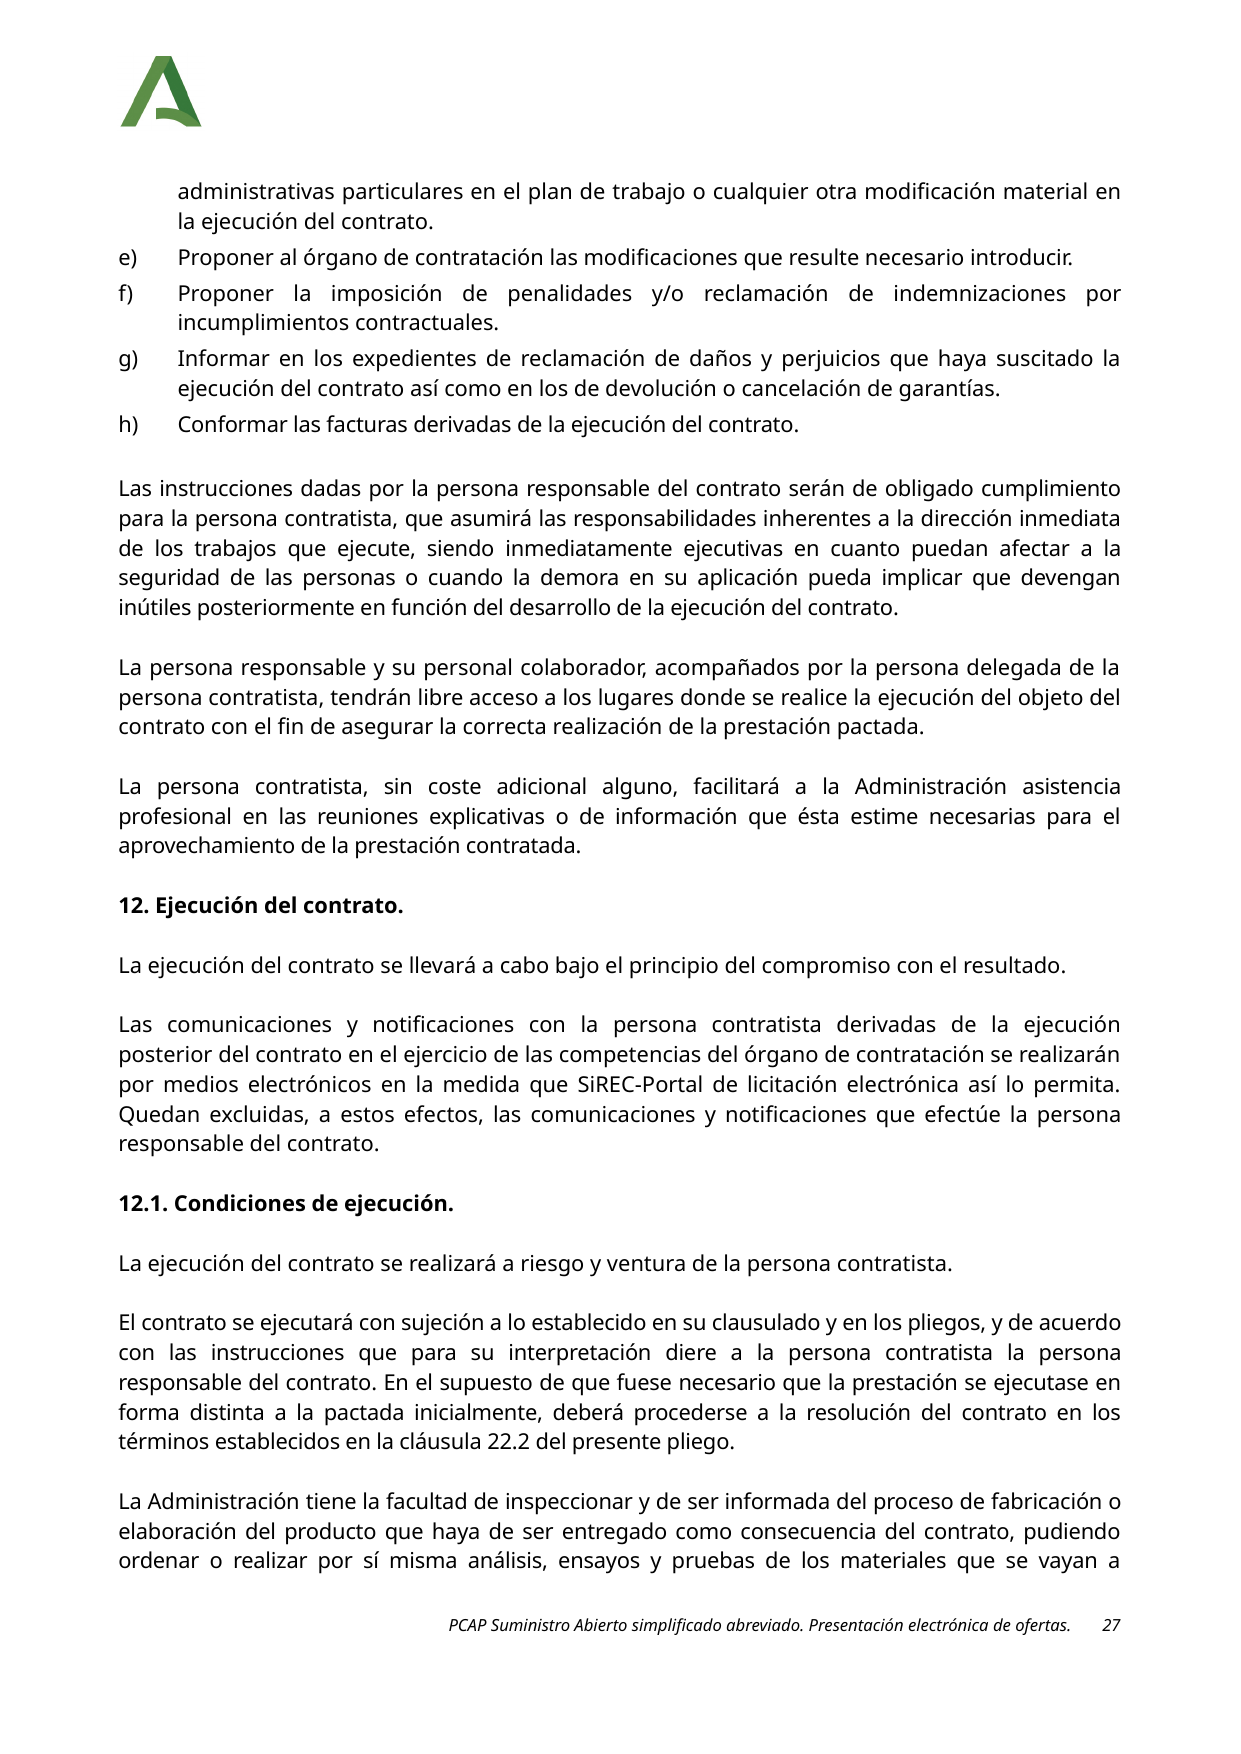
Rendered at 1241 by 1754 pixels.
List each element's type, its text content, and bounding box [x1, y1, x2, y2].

list Conformar las facturas derivadas de la ejecución del contrato. [118, 409, 1122, 438]
picture [116, 52, 205, 131]
text Las comunicaciones y notificaciones con la persona contratista derivadas de la ejecución posterior del contrato en el ejercicio de las competencias del órgano de contratación se realizarán por medios electrónicos en la medida que SiREC-Portal de licitación electrónica así lo permita. Quedan excluidas, a estos efectos, las comunicaciones y notificaciones que efectúe la persona responsable del contrato. [118, 1009, 1122, 1158]
list administrativas particulares en el plan de trabajo o cualquier otra modificación material en la ejecución del contrato. [118, 176, 1122, 236]
text La persona responsable y su personal colaborador, acompañados por la persona delegada de la persona contratista, tendrán libre acceso a los lugares donde se realice la ejecución del objeto del contrato con el fin de asegurar la correcta realización de la prestación pactada. [118, 652, 1122, 741]
list La persona contratista, sin coste adicional alguno, facilitará a la Administración asistencia profesional en las reuniones explicativas o de información que ésta estime necesarias para el aprovechamiento de la prestación contratada. [118, 771, 1122, 860]
text La ejecución del contrato se realizará a riesgo y ventura de la persona contratista. [118, 1248, 1122, 1277]
text La Administración tiene la facultad de inspeccionar y de ser informada del proceso de fabricación o elaboración del producto que haya de ser entregado como consecuencia del contrato, pudiendo ordenar o realizar por sí misma análisis, ensayos y pruebas de los materiales que se vayan a [118, 1486, 1122, 1575]
list Informar en los expedientes de reclamación de daños y perjuicios que haya suscitado la ejecución del contrato así como en los de devolución o cancelación de garantías. [118, 343, 1122, 403]
text El contrato se ejecutará con sujeción a lo establecido en su clausulado y en los pliegos, y de acuerdo con las instrucciones que para su interpretación diere a la persona contratista la persona responsable del contrato. En el supuesto de que fuese necesario que la prestación se ejecutase en forma distinta a la pactada inicialmente, deberá procederse a la resolución del contrato en los términos establecidos en la cláusula 22.2 del presente pliego. [118, 1307, 1122, 1456]
list Las instrucciones dadas por la persona responsable del contrato serán de obligado cumplimiento para la persona contratista, que asumirá las responsabilidades inherentes a la dirección inmediata de los trabajos que ejecute, siendo inmediatamente ejecutivas en cuanto puedan afectar a la seguridad de las personas o cuando la demora en su aplicación pueda implicar que devengan inútiles posteriormente en función del desarrollo de la ejecución del contrato. [118, 473, 1122, 622]
text La ejecución del contrato se llevará a cabo bajo el principio del compromiso con el resultado. [118, 950, 1122, 979]
subtitle 12. Ejecución del contrato. [118, 890, 1122, 920]
list Proponer al órgano de contratación las modificaciones que resulte necesario introducir. [118, 242, 1122, 272]
list Proponer la imposición de penalidades y/o reclamación de indemnizaciones por incumplimientos contractuales. [118, 278, 1122, 337]
subtitle 12.1. Condiciones de ejecución. [118, 1188, 1122, 1218]
